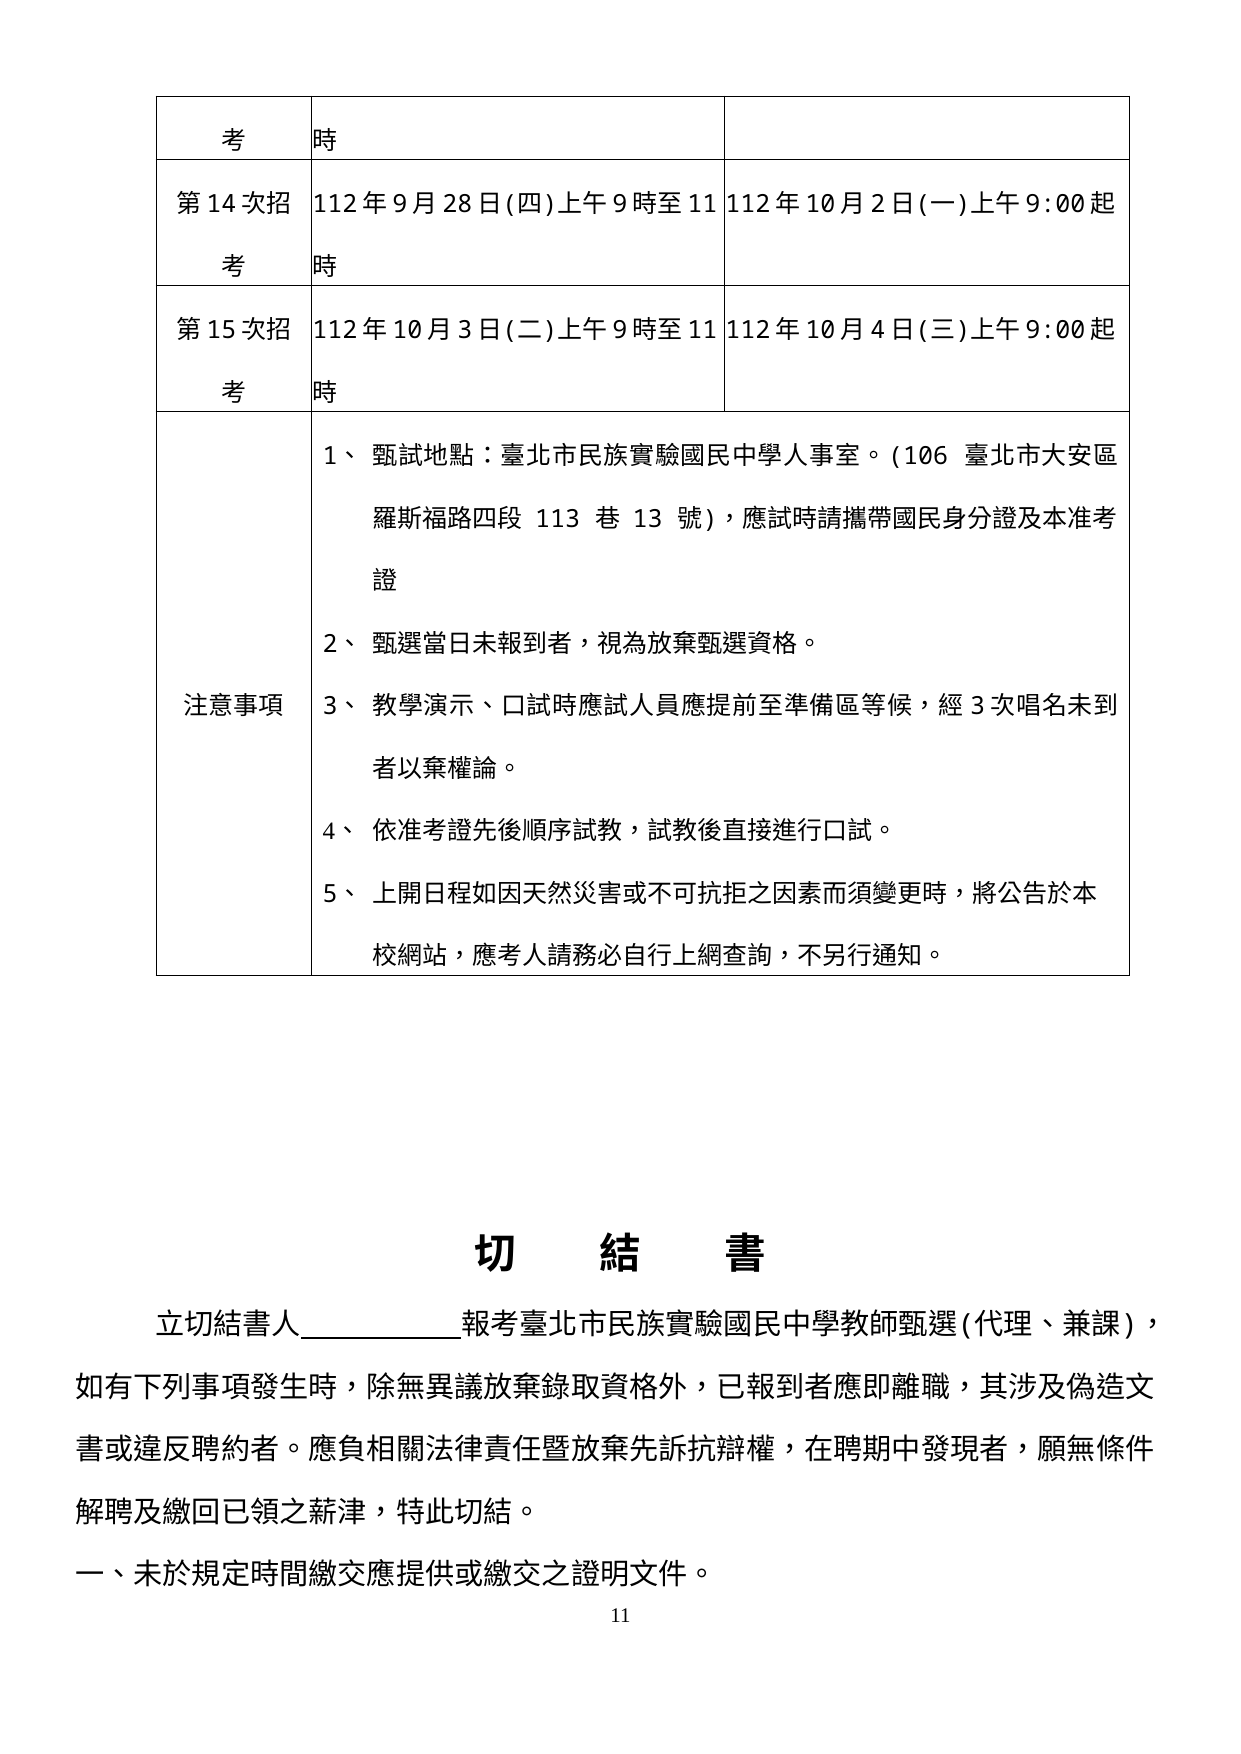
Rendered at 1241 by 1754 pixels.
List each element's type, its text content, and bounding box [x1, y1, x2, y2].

text 一、未於規定時間繳交應提供或繳交之證明文件。 [75, 1530, 1165, 1593]
table_cell [725, 97, 1129, 159]
table_cell 112年10月2日(一)上午9:00起 [725, 160, 1129, 285]
text 立切結書人 報考臺北市民族實驗國民中學教師甄選(代理、兼課)，如有下列事項發生時，除無異議放棄錄取資格外，已報到者應即離職，其涉及偽造文書或違反聘約者。應負相關法律責任暨放棄先訴抗辯權，在聘期中發現者，願無條件解聘及繳回已領之薪津，特此切結。 [75, 1280, 1165, 1530]
table_cell 甄試地點：臺北市民族實驗國民中學人事室。(106 臺北市大安區羅斯福路四段 113 巷 13 號)，應試時請攜帶國民身分證及本准考證 甄選當日未報到者，視為放棄甄選資格。 教學演示、口試時應試人員應提前至準備區等候，經3次唱名未到者以棄權論。 依准考證先後順序試教，試教後直接進行口試。 上開日程如因天然災害或不可抗拒之因素而須變更時，將公告於本校網站，應考人請務必自行上網查詢，不另行通知。 [312, 412, 1129, 975]
table_cell 112年10月4日(三)上午9:00起 [725, 286, 1129, 411]
table_cell 112年9月28日(四)上午9時至11時 [312, 160, 724, 285]
table_cell 注意事項 [157, 412, 311, 975]
text 切 結 書 [75, 1220, 1165, 1280]
table_cell 第15次招考 [157, 286, 311, 411]
table_cell 考 [157, 97, 311, 159]
table_cell 時 [312, 97, 724, 159]
table_cell 112年10月3日(二)上午9時至11時 [312, 286, 724, 411]
table_cell 第14次招考 [157, 160, 311, 285]
